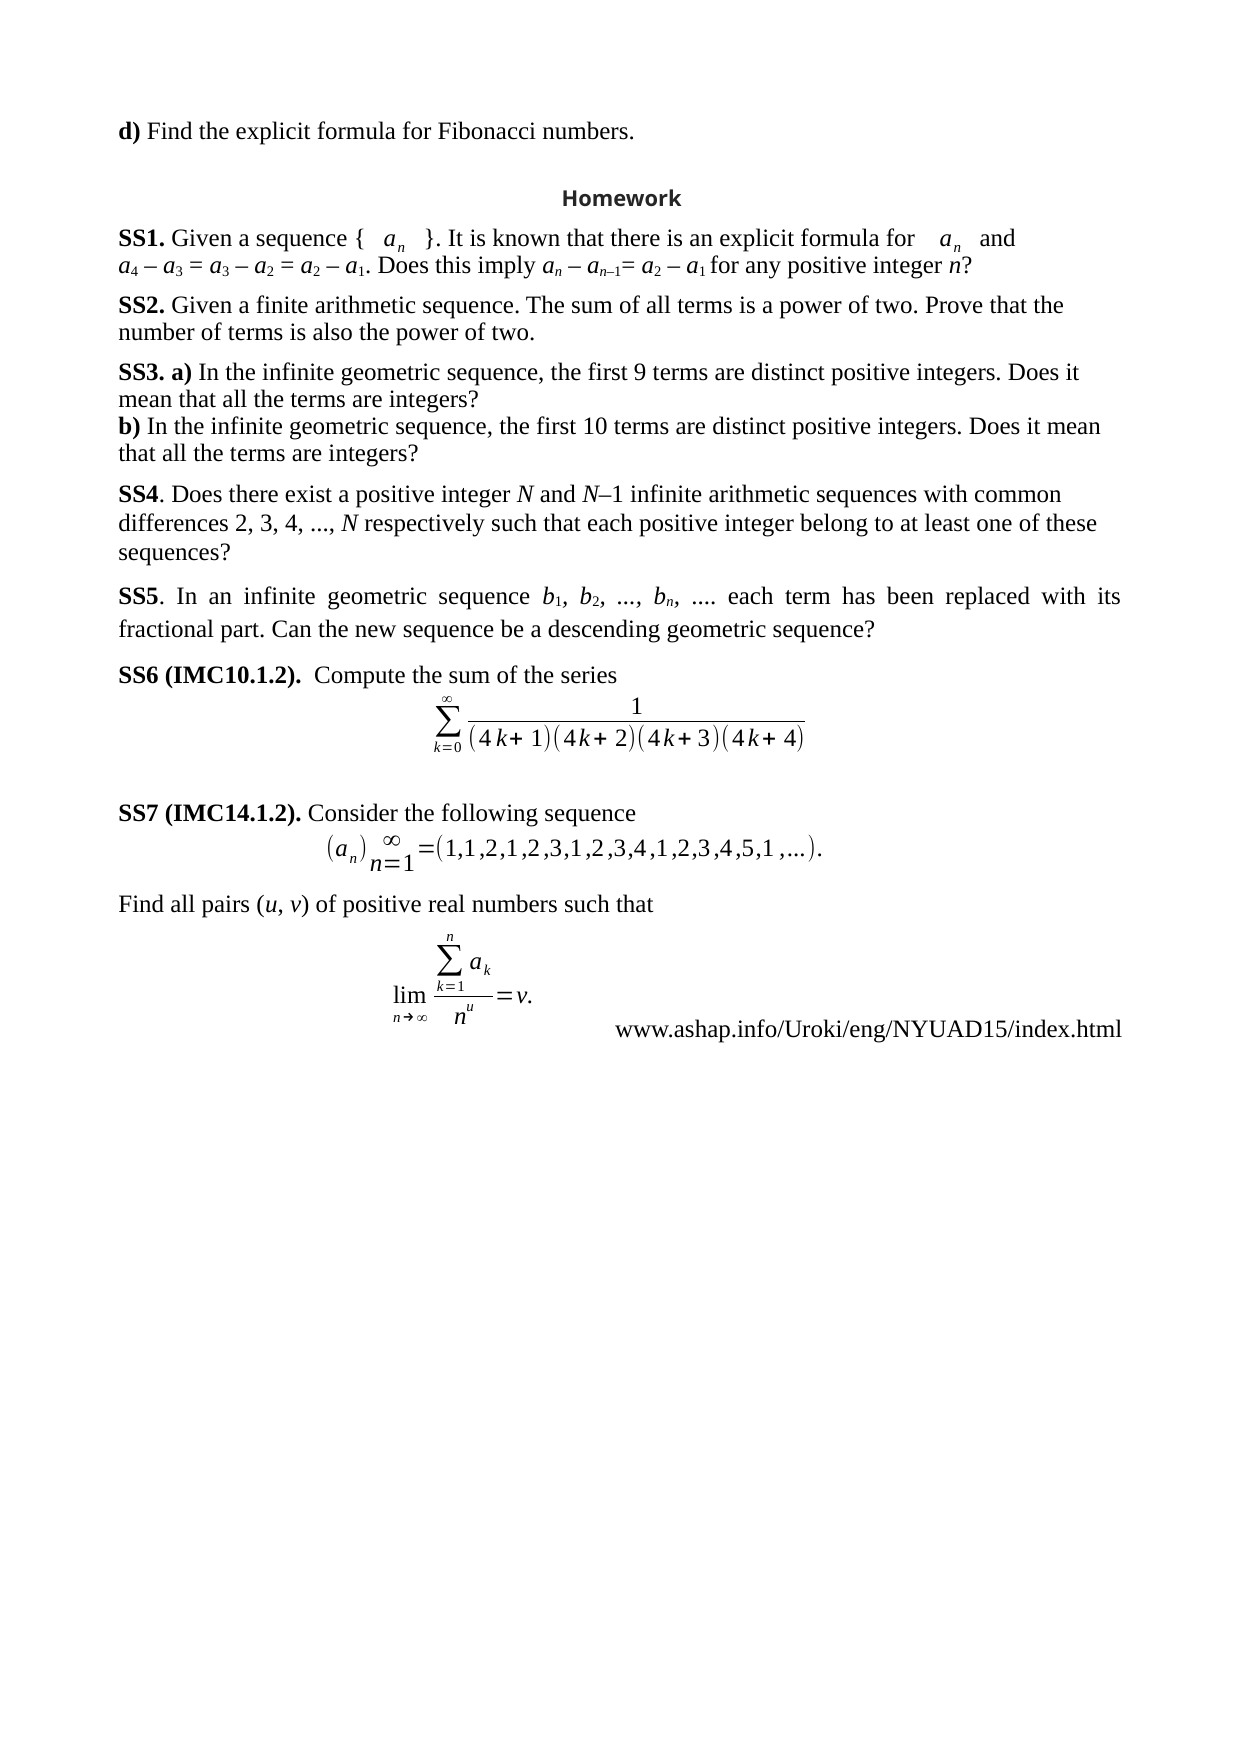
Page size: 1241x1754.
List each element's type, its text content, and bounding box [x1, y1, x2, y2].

text Find all pairs (u, v) of positive real numbers such that [118, 886, 1122, 919]
text SS2. Given a finite arithmetic sequence. The sum of all terms is a power of two. Prove that the number of terms is also the power of two. [118, 292, 1122, 346]
subtitle Homework [118, 183, 1122, 212]
text SS3. a) In the infinite geometric sequence, the first 9 terms are distinct positive integers. Does it mean that all the terms are integers? b) In the infinite geometric sequence, the first 10 terms are distinct positive integers. Does it mean that all the terms are integers? [118, 358, 1122, 467]
text SS1. Given a sequence {}. It is known that there is an explicit formula for and a4 – a3 = a3 – a2 = a2 – a1. Does this imply an – an–1= a2 – a1 for any positive integer n? [118, 225, 1122, 279]
text SS5. In an infinite geometric sequence b1, b2, ..., bn, .... each term has been replaced with its fractional part. Can the new sequence be a descending geometric sequence? [118, 578, 1122, 644]
text SS6 (IMC10.1.2). Compute the sum of the series [118, 657, 1122, 690]
text SS7 (IMC14.1.2). Consider the following sequence [118, 794, 1122, 828]
text d) Find the explicit formula for Fibonacci numbers. [118, 118, 1122, 145]
list www.ashap.info/Uroki/eng/NYUAD15/index.html [156, 1011, 1122, 1044]
text SS4. Does there exist a positive integer N and N–1 infinite arithmetic sequences with common differences 2, 3, 4, ..., N respectively such that each positive integer belong to at least one of these sequences? [118, 479, 1122, 565]
